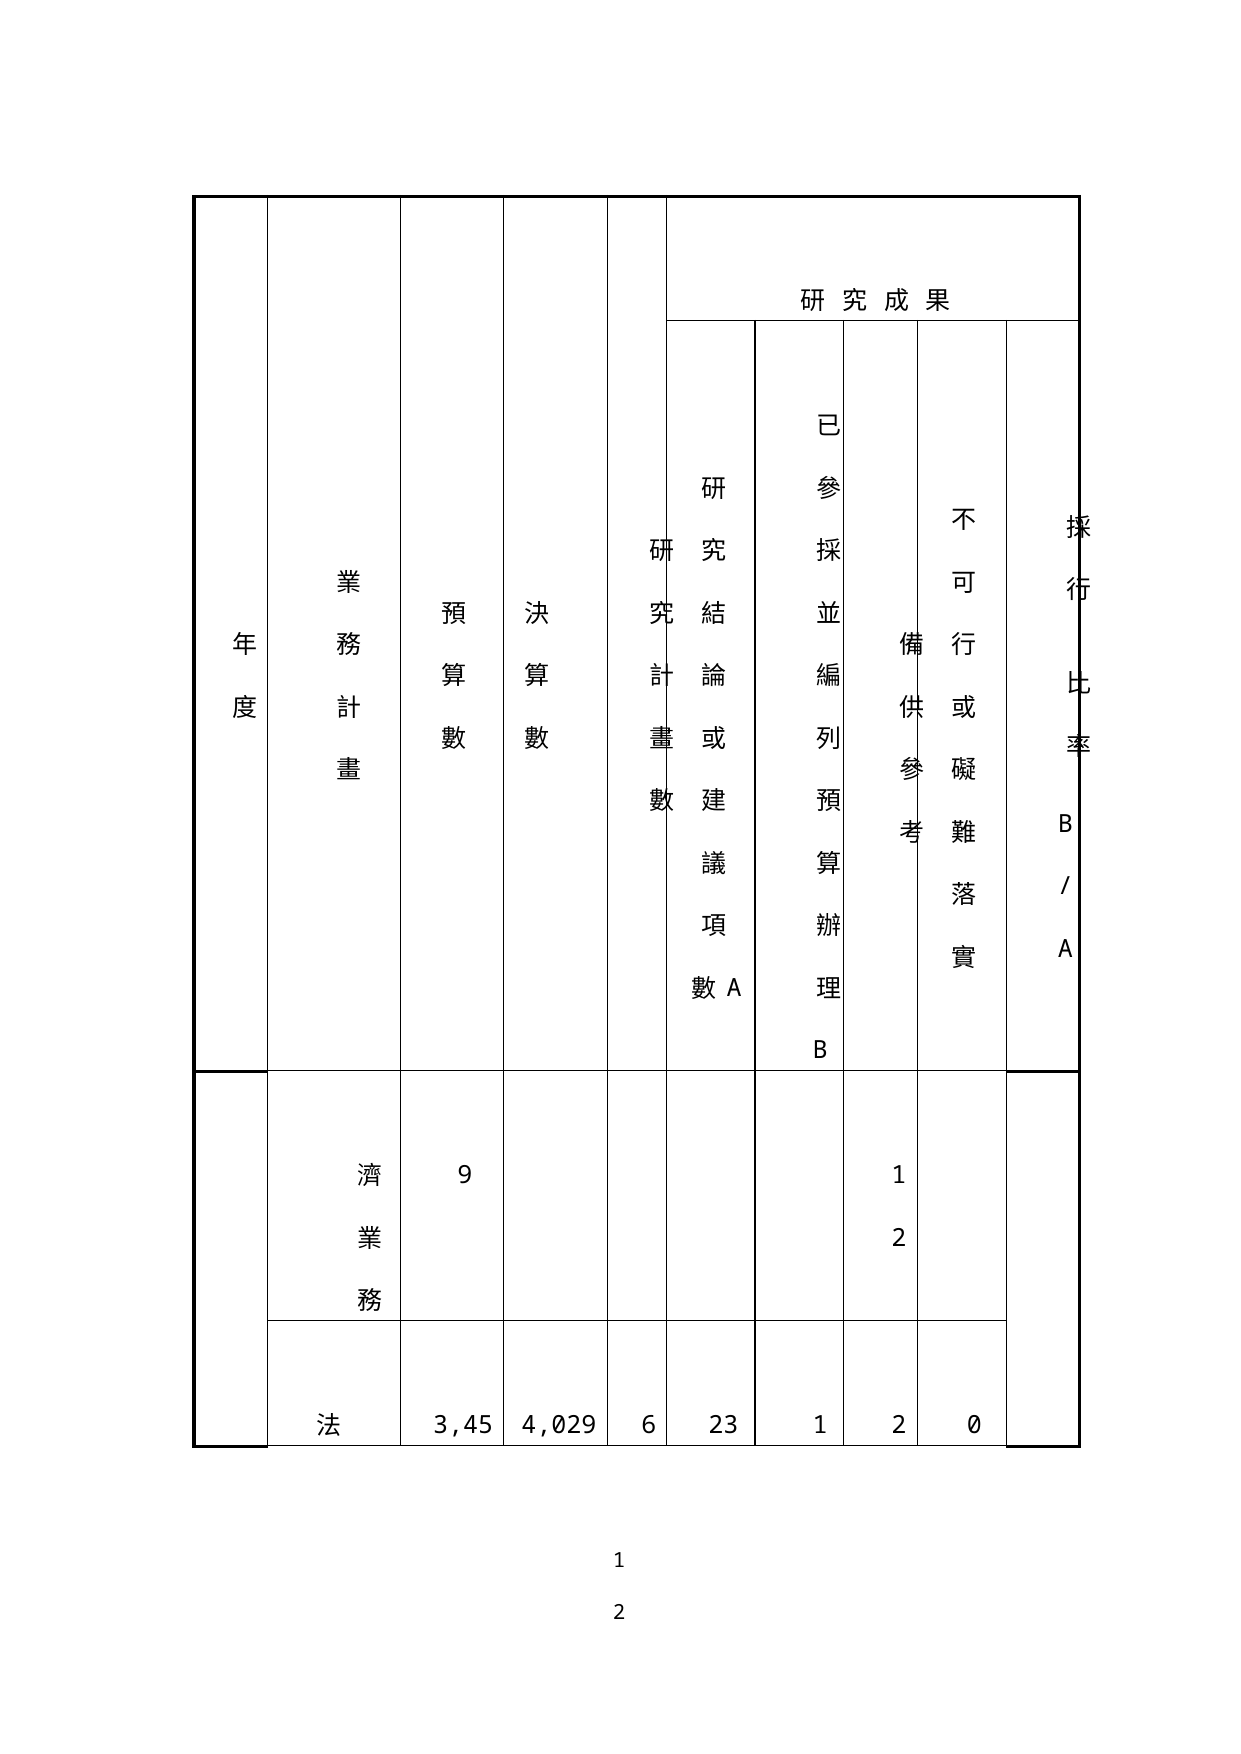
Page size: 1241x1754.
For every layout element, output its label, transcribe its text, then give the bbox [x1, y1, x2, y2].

table_cell 6 [608, 1321, 666, 1445]
table_cell 濟業務 [268, 1071, 400, 1320]
table_cell 採行 比率 B/A [1007, 321, 1078, 1070]
table_cell 1 [756, 1321, 843, 1445]
table_cell 法 [268, 1321, 400, 1445]
table_cell [608, 1071, 666, 1320]
table_cell [918, 1071, 1006, 1320]
table_header 研究成果 [667, 198, 1078, 320]
table_cell [196, 1073, 267, 1445]
table_cell 12 [844, 1071, 917, 1320]
table_cell 已參採並編列預算辦理B [756, 321, 843, 1070]
table_cell 3,45 [401, 1321, 503, 1445]
table_cell 4,029 [504, 1321, 607, 1445]
table_cell [667, 1071, 754, 1320]
table_header 年度 [196, 198, 267, 1070]
table_cell 2 [844, 1321, 917, 1445]
table_cell [756, 1071, 843, 1320]
table_cell [504, 1071, 607, 1320]
table_cell 23 [667, 1321, 754, 1445]
table_cell 研究結論或建議項數A [667, 321, 754, 1070]
table_cell 不可行或礙難落實 [918, 321, 1006, 1070]
table_header 研究計畫數 [608, 198, 666, 1070]
table_header 業務計畫 [268, 198, 400, 1070]
table_cell 備供參考 [844, 321, 917, 1070]
table_header 預算數 [401, 198, 503, 1070]
table_cell 9 [401, 1071, 503, 1320]
table_cell 0 [918, 1321, 1006, 1445]
table_header 決算數 [504, 198, 607, 1070]
table_cell [1007, 1073, 1078, 1445]
